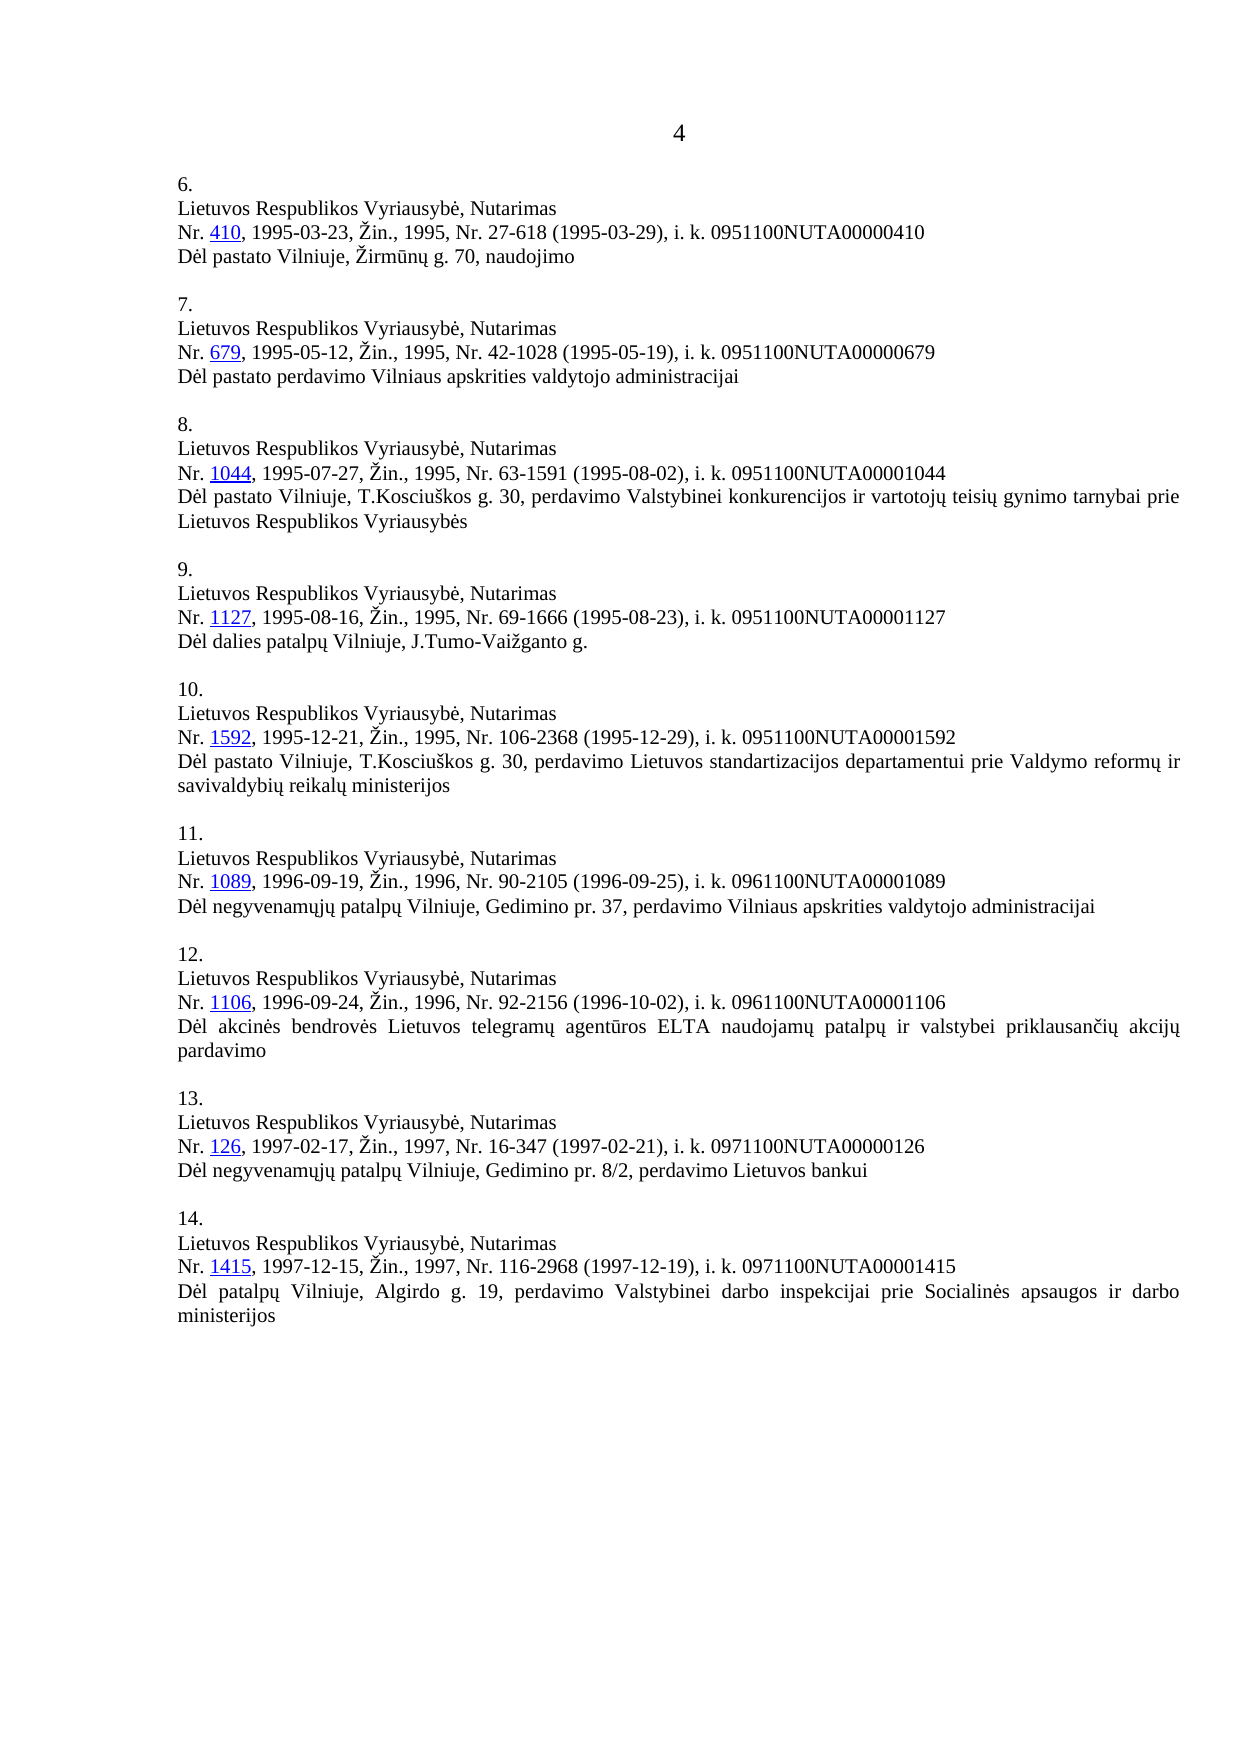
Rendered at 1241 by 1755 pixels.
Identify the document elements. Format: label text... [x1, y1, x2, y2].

text Dėl pastato Vilniuje, T.Kosciuškos g. 30, perdavimo Lietuvos standartizacijos departamentui prie Valdymo reformų ir savivaldybių reikalų ministerijos [177, 749, 1181, 797]
text Nr. 1127, 1995-08-16, Žin., 1995, Nr. 69-1666 (1995-08-23), i. k. 0951100NUTA00001127 [177, 605, 1181, 629]
text Nr. 1415, 1997-12-15, Žin., 1997, Nr. 116-2968 (1997-12-19), i. k. 0971100NUTA00001415 [177, 1254, 1181, 1278]
text Lietuvos Respublikos Vyriausybė, Nutarimas [177, 701, 1181, 725]
text Lietuvos Respublikos Vyriausybė, Nutarimas [177, 1110, 1181, 1134]
text Dėl pastato Vilniuje, Žirmūnų g. 70, naudojimo [177, 244, 1181, 268]
text 11. [177, 821, 1181, 845]
text Dėl negyvenamųjų patalpų Vilniuje, Gedimino pr. 8/2, perdavimo Lietuvos bankui [177, 1158, 1181, 1182]
text Lietuvos Respublikos Vyriausybė, Nutarimas [177, 316, 1181, 340]
text Nr. 1044, 1995-07-27, Žin., 1995, Nr. 63-1591 (1995-08-02), i. k. 0951100NUTA00001044 [177, 460, 1181, 484]
text Nr. 1592, 1995-12-21, Žin., 1995, Nr. 106-2368 (1995-12-29), i. k. 0951100NUTA00001592 [177, 725, 1181, 749]
text Nr. 679, 1995-05-12, Žin., 1995, Nr. 42-1028 (1995-05-19), i. k. 0951100NUTA00000679 [177, 340, 1181, 364]
text 13. [177, 1086, 1181, 1110]
text Lietuvos Respublikos Vyriausybė, Nutarimas [177, 581, 1181, 605]
text Dėl patalpų Vilniuje, Algirdo g. 19, perdavimo Valstybinei darbo inspekcijai prie Socialinės apsaugos ir darbo ministerijos [177, 1278, 1181, 1327]
text Dėl dalies patalpų Vilniuje, J.Tumo-Vaižganto g. [177, 629, 1181, 653]
text 12. [177, 942, 1181, 966]
text 6. [177, 172, 1181, 196]
text Dėl akcinės bendrovės Lietuvos telegramų agentūros ELTA naudojamų patalpų ir valstybei priklausančių akcijų pardavimo [177, 1014, 1181, 1062]
text Nr. 1089, 1996-09-19, Žin., 1996, Nr. 90-2105 (1996-09-25), i. k. 0961100NUTA00001089 [177, 869, 1181, 893]
text Lietuvos Respublikos Vyriausybė, Nutarimas [177, 196, 1181, 220]
text Lietuvos Respublikos Vyriausybė, Nutarimas [177, 436, 1181, 460]
text Dėl pastato perdavimo Vilniaus apskrities valdytojo administracijai [177, 364, 1181, 388]
text Lietuvos Respublikos Vyriausybė, Nutarimas [177, 845, 1181, 869]
text 8. [177, 412, 1181, 436]
text 7. [177, 292, 1181, 316]
text Nr. 1106, 1996-09-24, Žin., 1996, Nr. 92-2156 (1996-10-02), i. k. 0961100NUTA00001106 [177, 990, 1181, 1014]
text Lietuvos Respublikos Vyriausybė, Nutarimas [177, 966, 1181, 990]
text Dėl pastato Vilniuje, T.Kosciuškos g. 30, perdavimo Valstybinei konkurencijos ir vartotojų teisių gynimo tarnybai prie Lietuvos Respublikos Vyriausybės [177, 484, 1181, 533]
text 14. [177, 1206, 1181, 1230]
text Dėl negyvenamųjų patalpų Vilniuje, Gedimino pr. 37, perdavimo Vilniaus apskrities valdytojo administracijai [177, 893, 1181, 918]
text Nr. 126, 1997-02-17, Žin., 1997, Nr. 16-347 (1997-02-21), i. k. 0971100NUTA00000126 [177, 1134, 1181, 1158]
text 10. [177, 677, 1181, 701]
text Nr. 410, 1995-03-23, Žin., 1995, Nr. 27-618 (1995-03-29), i. k. 0951100NUTA00000410 [177, 220, 1181, 244]
text 9. [177, 557, 1181, 581]
text Lietuvos Respublikos Vyriausybė, Nutarimas [177, 1230, 1181, 1254]
